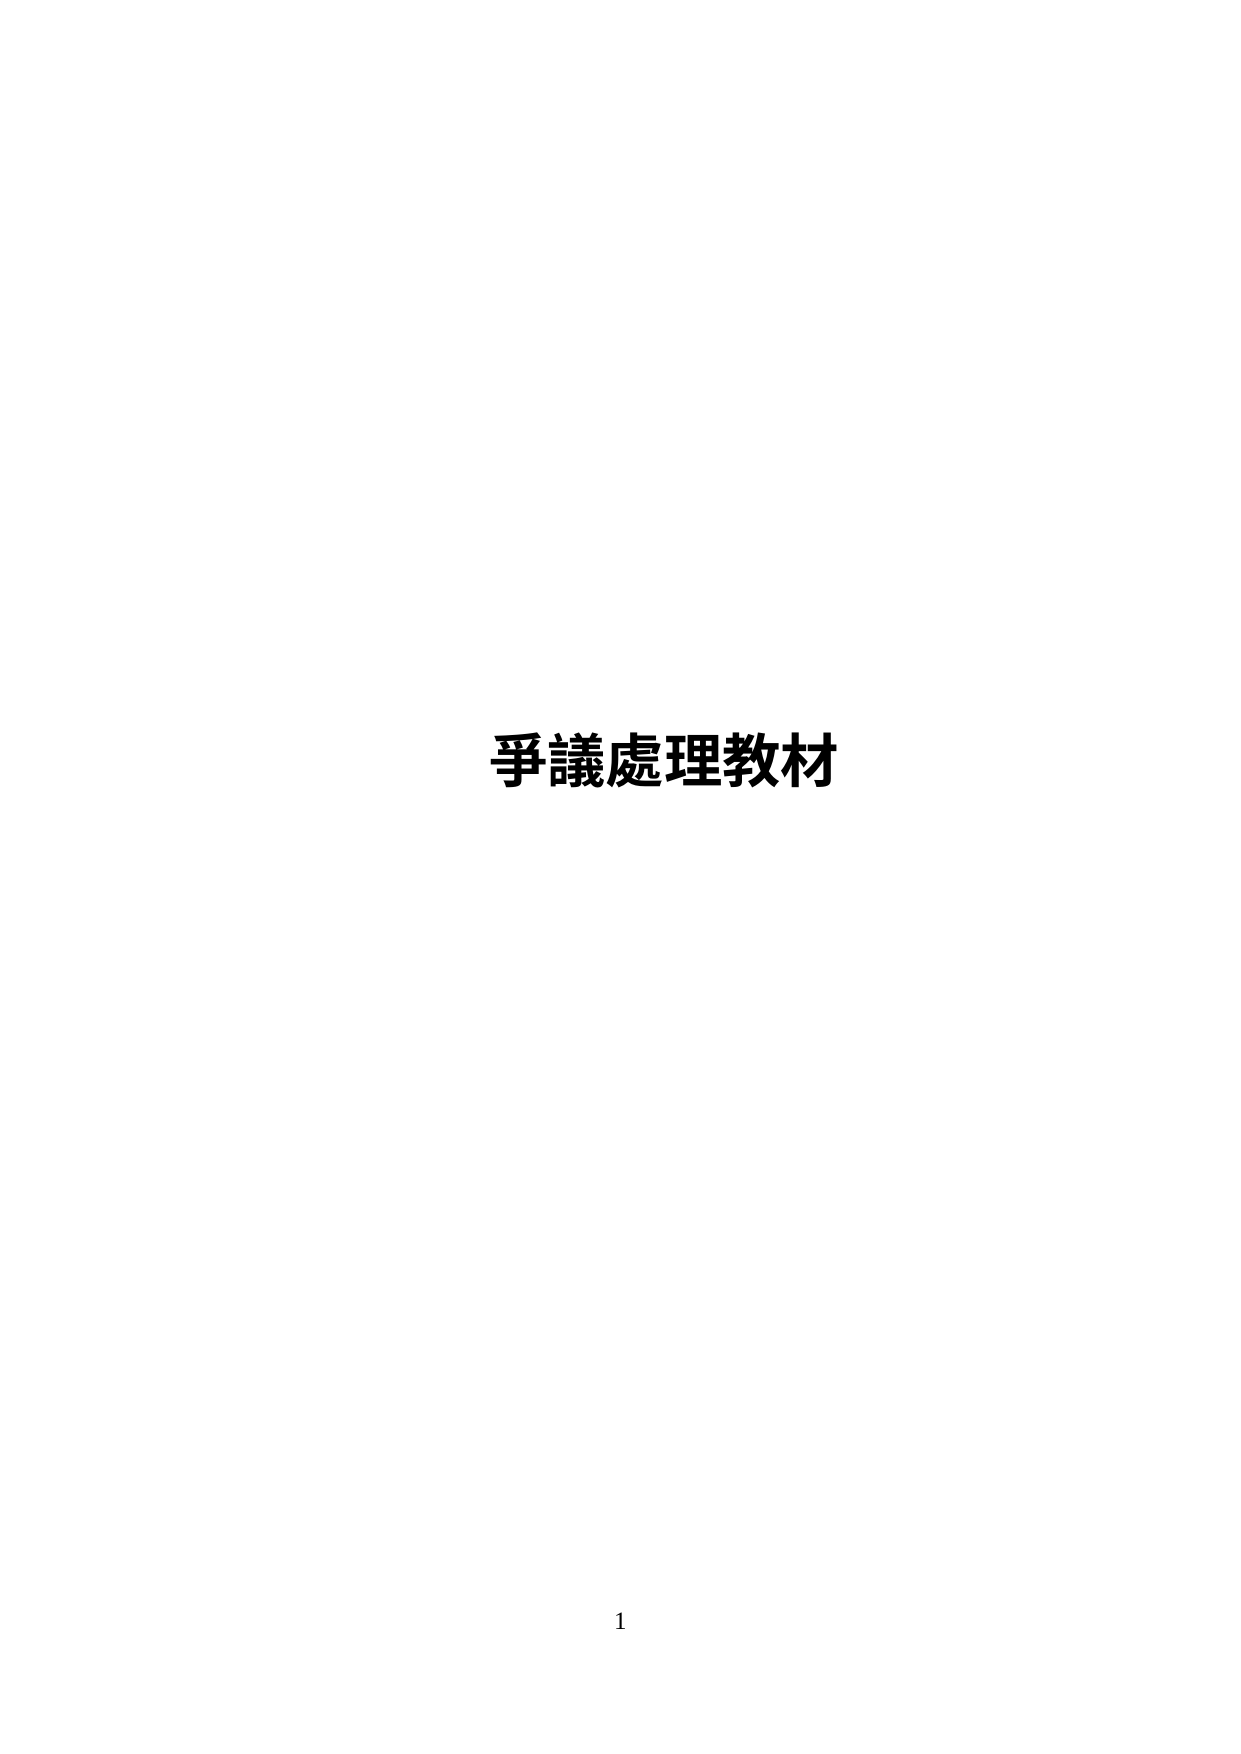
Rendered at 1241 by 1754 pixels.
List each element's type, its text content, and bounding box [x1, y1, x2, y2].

text 爭議處理教材 [153, 701, 1087, 814]
